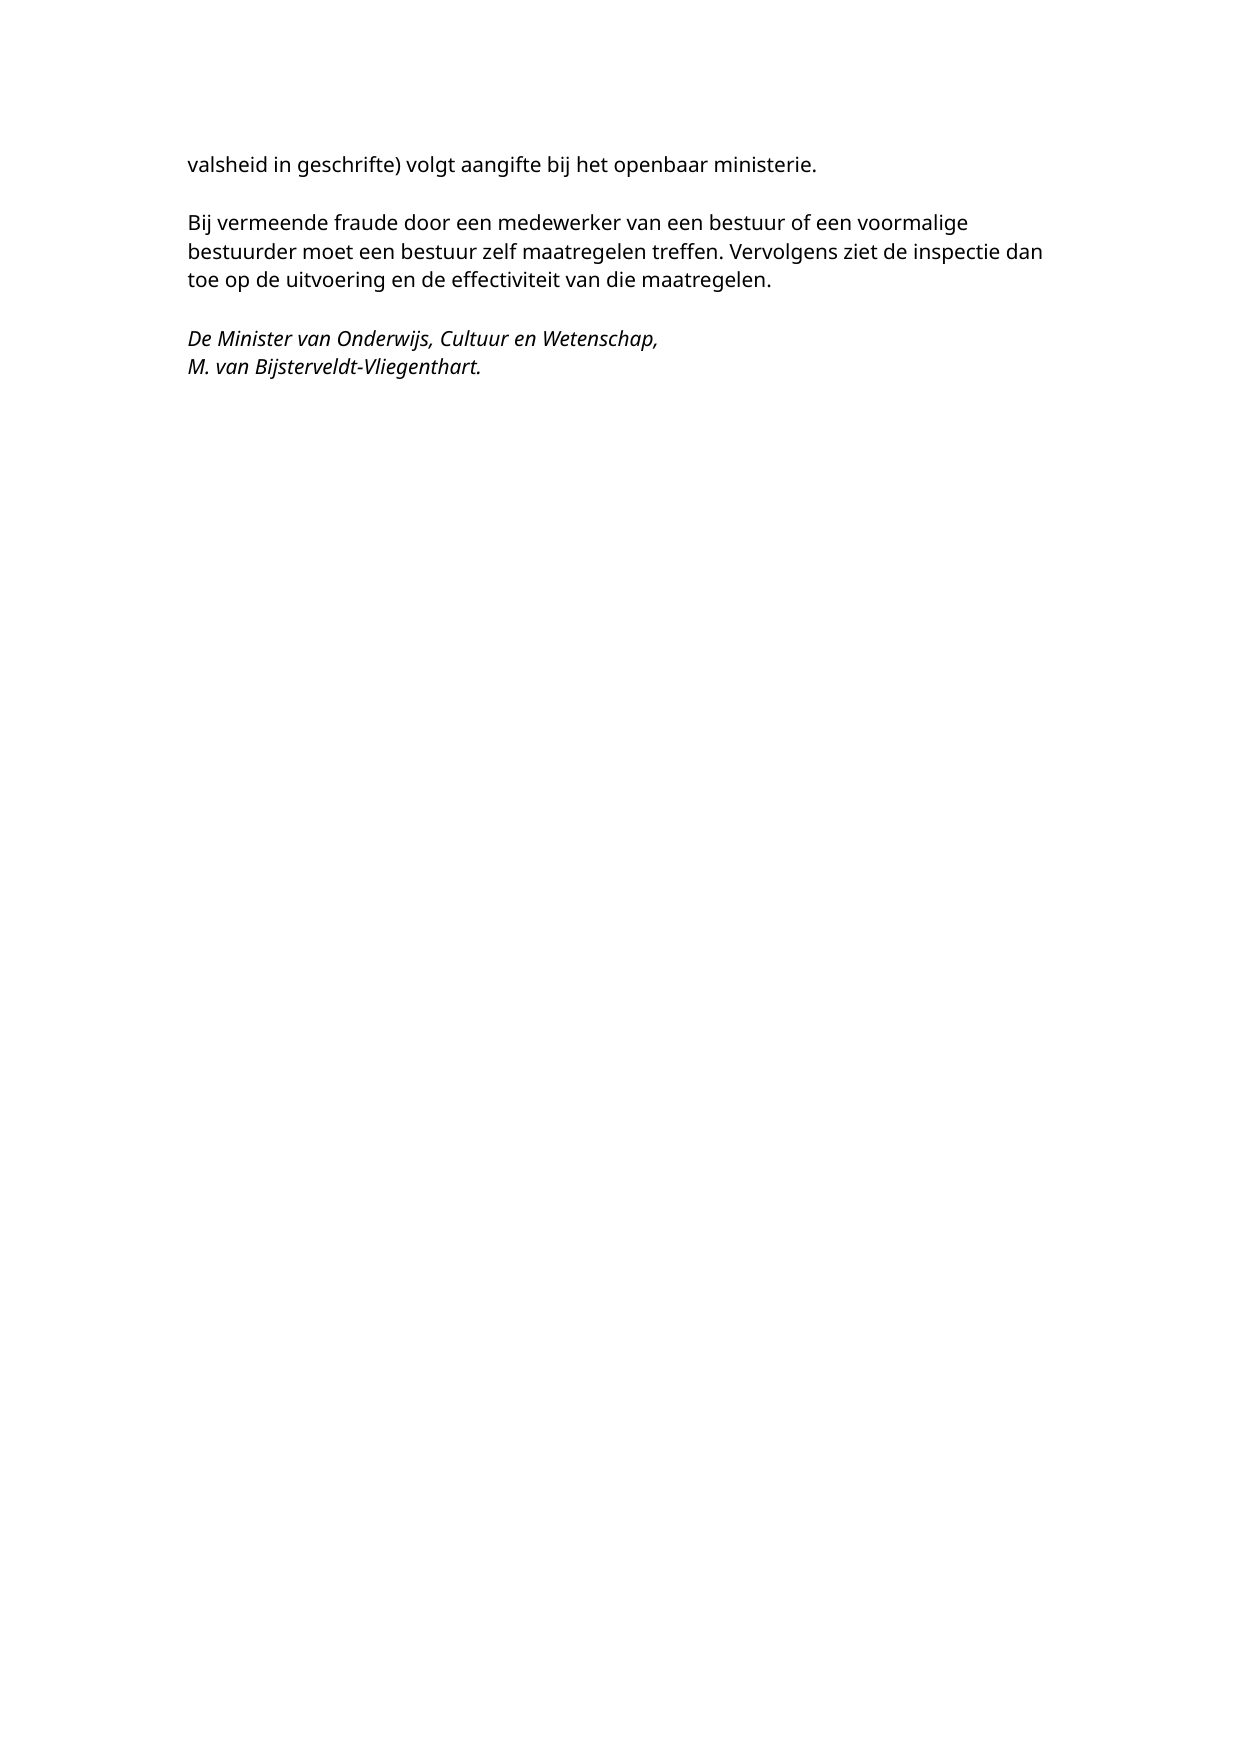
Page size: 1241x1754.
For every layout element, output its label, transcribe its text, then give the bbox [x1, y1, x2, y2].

text De Minister van Onderwijs, Cultuur en Wetenschap, [187, 324, 1053, 352]
text Bij vermeende fraude door een medewerker van een bestuur of een voormalige bestuurder moet een bestuur zelf maatregelen treffen. Vervolgens ziet de inspectie dan toe op de uitvoering en de effectiviteit van die maatregelen. [187, 208, 1053, 294]
text valsheid in geschrifte) volgt aangifte bij het openbaar ministerie. [187, 150, 1053, 178]
text M. van Bijsterveldt-Vliegenthart. [187, 352, 1053, 381]
